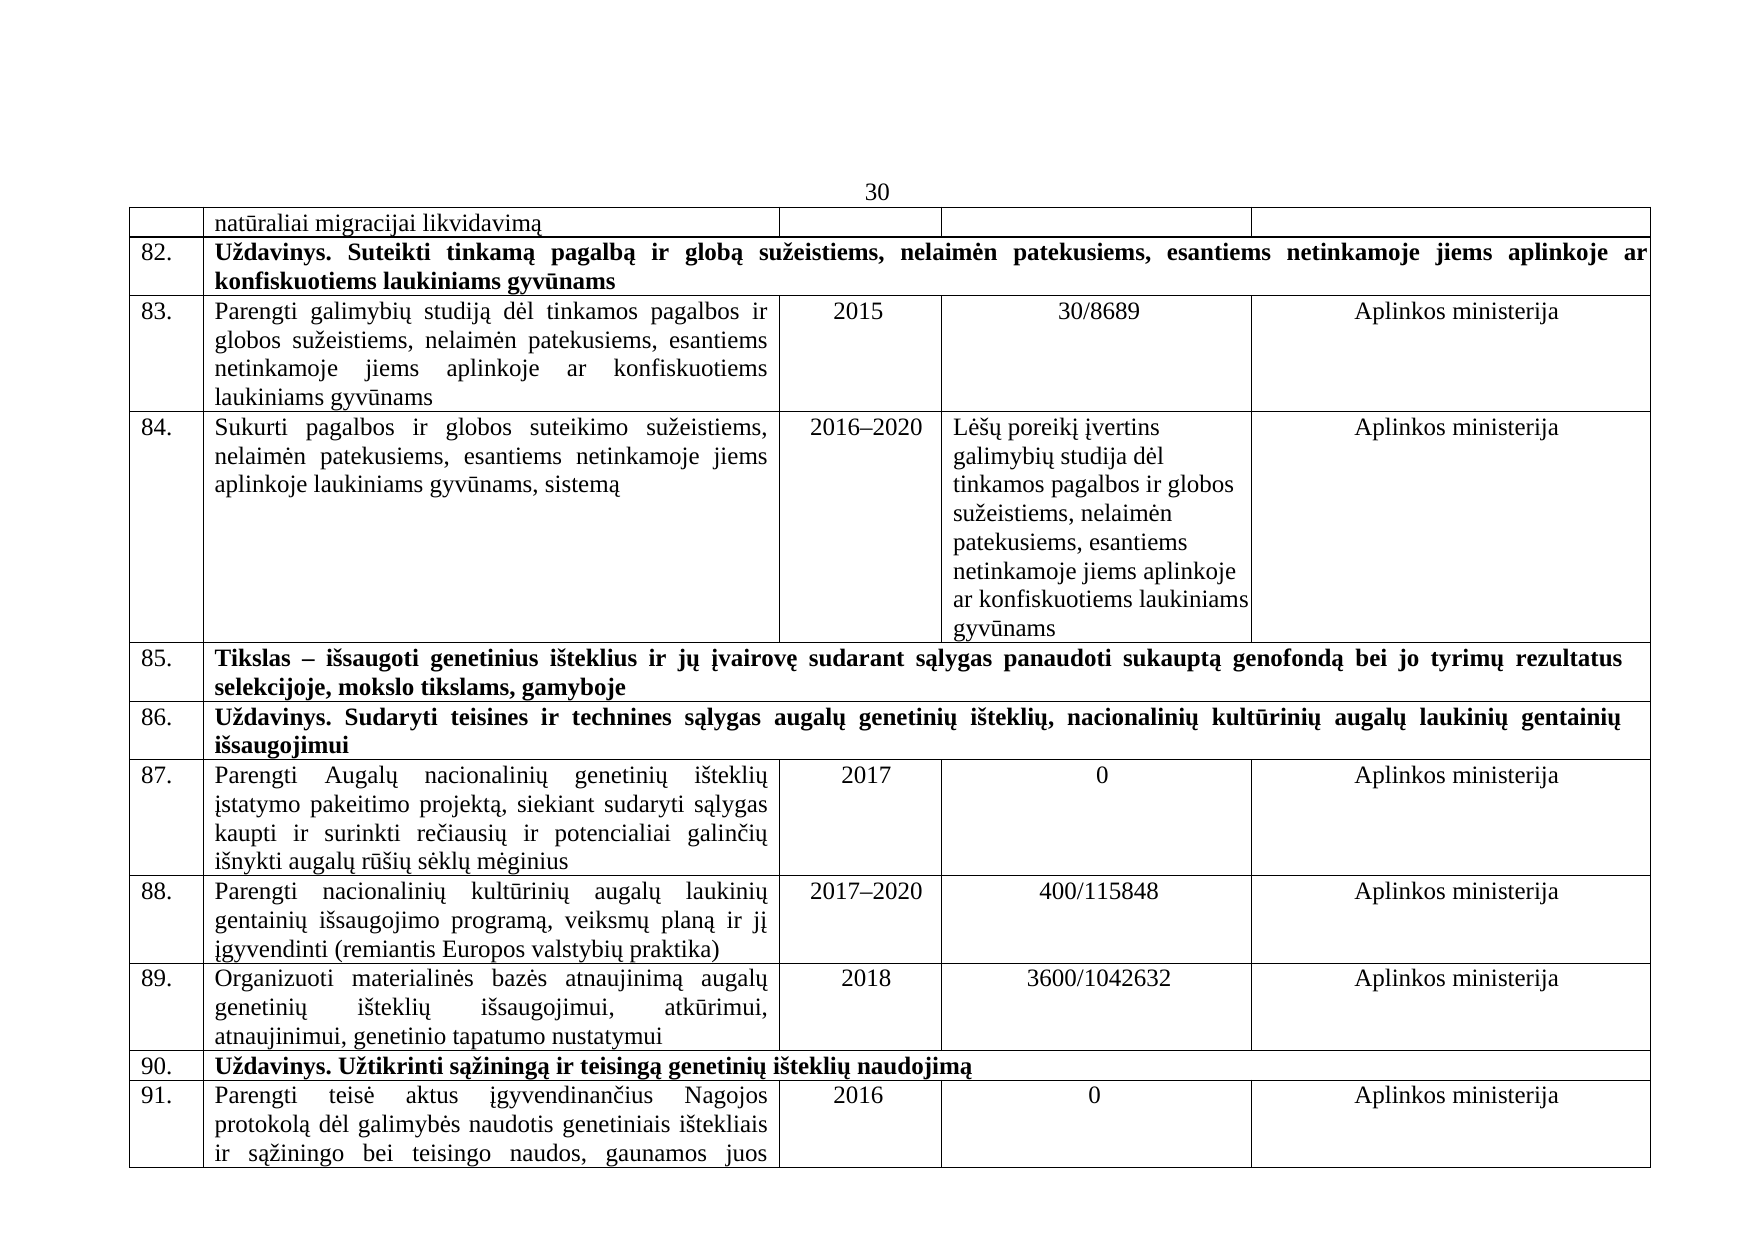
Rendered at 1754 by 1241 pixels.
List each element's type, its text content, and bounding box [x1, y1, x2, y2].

table_cell 85. [130, 643, 203, 701]
table_cell 89. [130, 964, 203, 1050]
table_cell Sukurti pagalbos ir globos suteikimo sužeistiems, nelaimėn patekusiems, esantiems netinkamoje jiems aplinkoje laukiniams gyvūnams, sistemą [204, 412, 779, 642]
table_cell Aplinkos ministerija [1252, 876, 1650, 962]
table_cell Aplinkos ministerija [1252, 412, 1650, 642]
table_cell [780, 208, 941, 236]
table_cell 90. [130, 1051, 203, 1079]
table_cell Uždavinys. Sudaryti teisines ir technines sąlygas augalų genetinių išteklių, nacionalinių kultūrinių augalų laukinių gentainių išsaugojimui [204, 702, 1650, 759]
table_cell 2016 [780, 1081, 941, 1167]
table_cell Aplinkos ministerija [1252, 296, 1650, 411]
table_cell Uždavinys. Suteikti tinkamą pagalbą ir globą sužeistiems, nelaimėn patekusiems, esantiems netinkamoje jiems aplinkoje ar konfiskuotiems laukiniams gyvūnams [204, 238, 1650, 295]
table_cell 2017–2020 [780, 876, 941, 962]
table_cell 3600/1042632 [942, 964, 1251, 1050]
table_cell Parengti Augalų nacionalinių genetinių išteklių įstatymo pakeitimo projektą, siekiant sudaryti sąlygas kaupti ir surinkti rečiausių ir potencialiai galinčių išnykti augalų rūšių sėklų mėginius [204, 760, 779, 875]
table_cell Parengti galimybių studiją dėl tinkamos pagalbos ir globos sužeistiems, nelaimėn patekusiems, esantiems netinkamoje jiems aplinkoje ar konfiskuotiems laukiniams gyvūnams [204, 296, 779, 411]
table_cell Aplinkos ministerija [1252, 964, 1650, 1050]
table_cell 30/8689 [942, 296, 1251, 411]
table_cell 2016–2020 [780, 412, 941, 642]
table_cell 0 [942, 760, 1251, 875]
table_cell 91. [130, 1081, 203, 1167]
table_cell Tikslas – išsaugoti genetinius išteklius ir jų įvairovę sudarant sąlygas panaudoti sukauptą genofondą bei jo tyrimų rezultatus selekcijoje, mokslo tikslams, gamyboje [204, 643, 1650, 701]
table_cell natūraliai migracijai likvidavimą [204, 208, 779, 236]
table_cell Aplinkos ministerija [1252, 1081, 1650, 1167]
table_cell 84. [130, 412, 203, 642]
table_cell 2015 [780, 296, 941, 411]
table_cell 86. [130, 702, 203, 759]
table_cell 82. [130, 238, 203, 295]
table_cell Uždavinys. Užtikrinti sąžiningą ir teisingą genetinių išteklių naudojimą [204, 1051, 1650, 1079]
table_cell Parengti teisė aktus įgyvendinančius Nagojos protokolą dėl galimybės naudotis genetiniais ištekliais ir sąžiningo bei teisingo naudos, gaunamos juos [204, 1081, 779, 1167]
table_cell Lėšų poreikį įvertins galimybių studija dėl tinkamos pagalbos ir globos sužeistiems, nelaimėn patekusiems, esantiems netinkamoje jiems aplinkoje ar konfiskuotiems laukiniams gyvūnams [942, 412, 1251, 642]
table_cell Organizuoti materialinės bazės atnaujinimą augalų genetinių išteklių išsaugojimui, atkūrimui, atnaujinimui, genetinio tapatumo nustatymui [204, 964, 779, 1050]
table_cell [942, 208, 1251, 236]
table_cell 2018 [780, 964, 941, 1050]
table_cell 0 [942, 1081, 1251, 1167]
table_cell 87. [130, 760, 203, 875]
table_cell [1252, 208, 1650, 236]
table_cell 83. [130, 296, 203, 411]
table_cell 2017 [780, 760, 941, 875]
table_cell 400/115848 [942, 876, 1251, 962]
table_cell Aplinkos ministerija [1252, 760, 1650, 875]
table_cell Parengti nacionalinių kultūrinių augalų laukinių gentainių išsaugojimo programą, veiksmų planą ir jį įgyvendinti (remiantis Europos valstybių praktika) [204, 876, 779, 962]
table_cell [130, 208, 203, 236]
table_cell 88. [130, 876, 203, 962]
